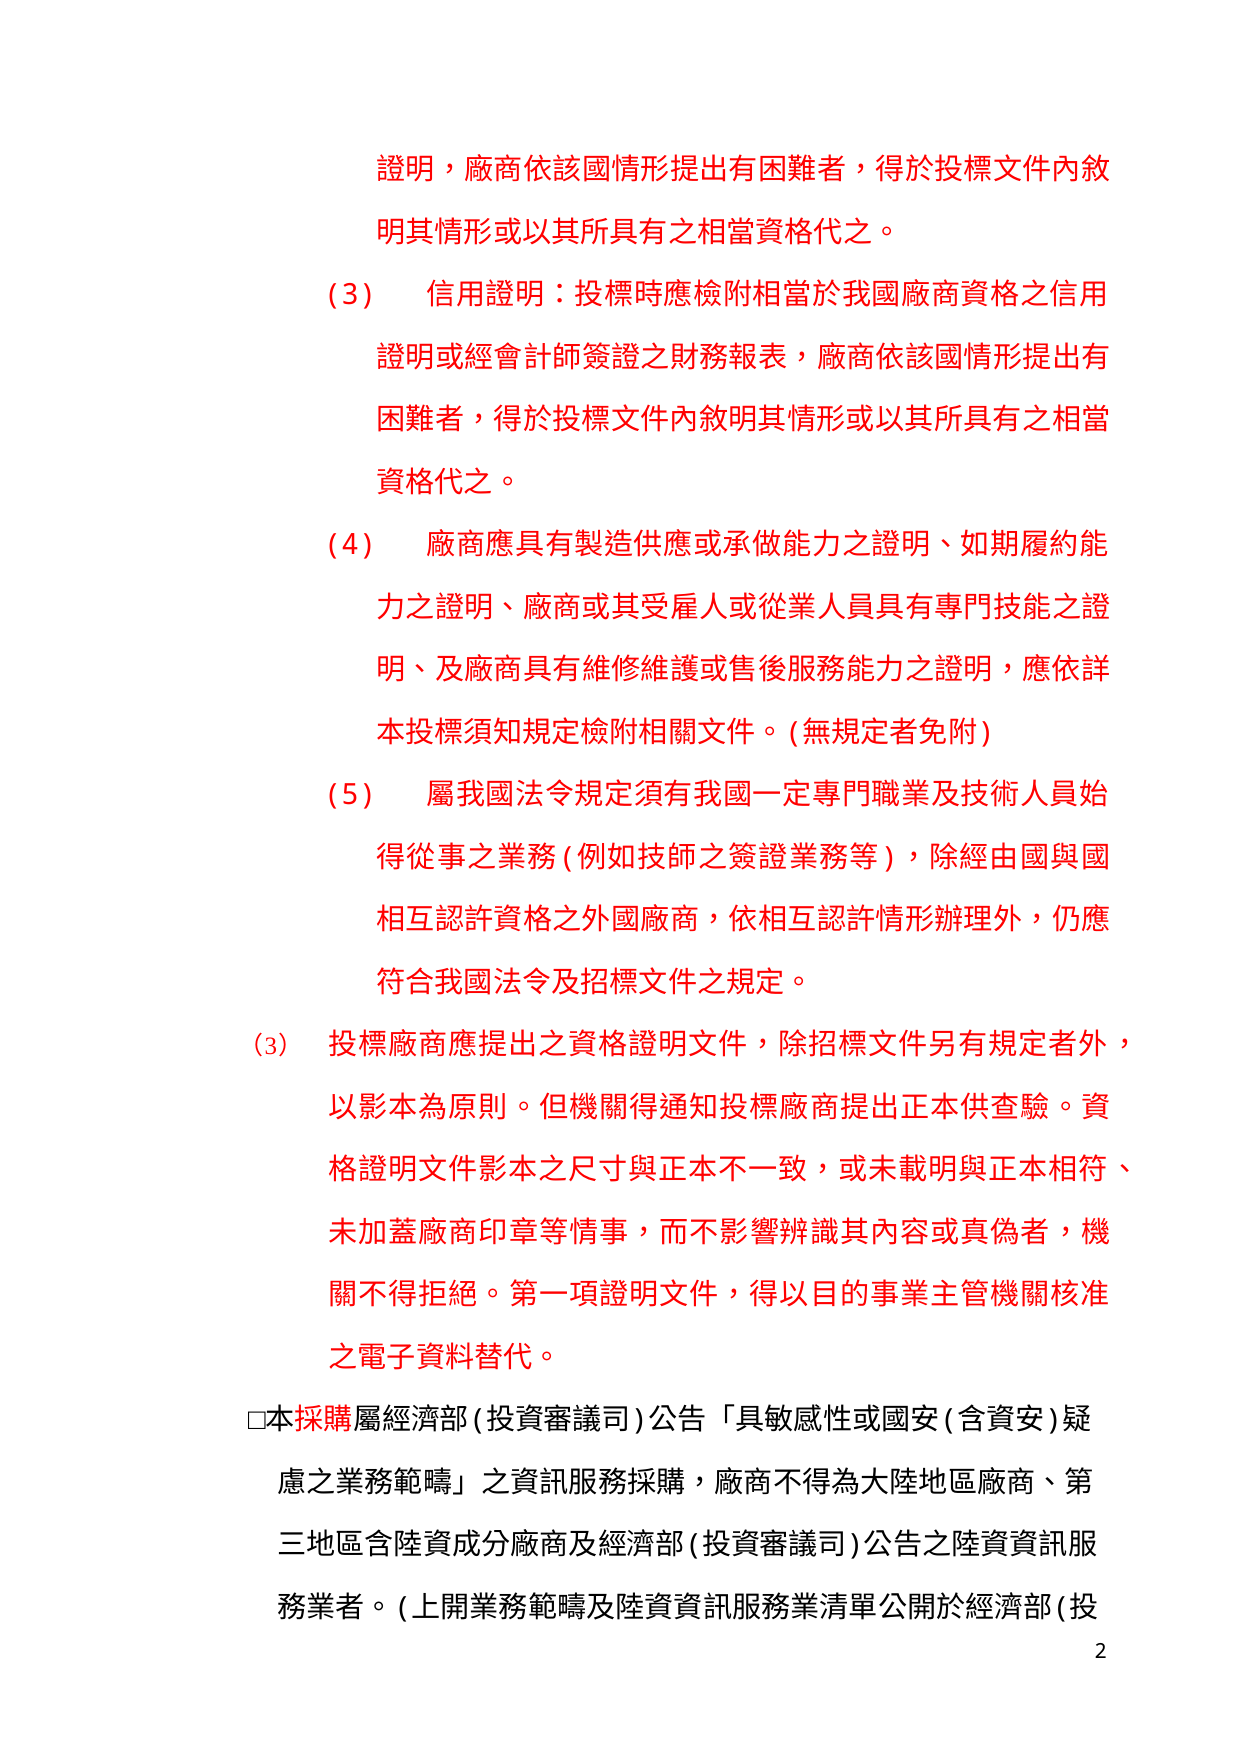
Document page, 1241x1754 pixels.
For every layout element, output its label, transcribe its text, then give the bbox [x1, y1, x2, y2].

list 證明，廠商依該國情形提出有困難者，得於投標文件內敘明其情形或以其所具有之相當資格代之。 [324, 125, 1110, 250]
list 廠商應具有製造供應或承做能力之證明、如期履約能力之證明、廠商或其受雇人或從業人員具有專門技能之證明、及廠商具有維修維護或售後服務能力之證明，應依詳本投標須知規定檢附相關文件。(無規定者免附) [324, 500, 1110, 750]
list 信用證明：投標時應檢附相當於我國廠商資格之信用證明或經會計師簽證之財務報表，廠商依該國情形提出有困難者，得於投標文件內敘明其情形或以其所具有之相當資格代之。 [324, 250, 1110, 500]
text □本採購屬經濟部(投資審議司)公告「具敏感性或國安(含資安)疑慮之業務範疇」之資訊服務採購，廠商不得為大陸地區廠商、第三地區含陸資成分廠商及經濟部(投資審議司)公告之陸資資訊服務業者。(上開業務範疇及陸資資訊服務業清單公開於經濟部(投 [248, 1375, 1110, 1625]
list 屬我國法令規定須有我國一定專門職業及技術人員始得從事之業務(例如技師之簽證業務等)，除經由國與國相互認許資格之外國廠商，依相互認許情形辦理外，仍應符合我國法令及招標文件之規定。 [324, 750, 1110, 1000]
list 投標廠商應提出之資格證明文件，除招標文件另有規定者外，以影本為原則。但機關得通知投標廠商提出正本供查驗。資格證明文件影本之尺寸與正本不一致，或未載明與正本相符、未加蓋廠商印章等情事，而不影響辨識其內容或真偽者，機關不得拒絕。第一項證明文件，得以目的事業主管機關核准之電子資料替代。 [238, 1000, 1110, 1375]
